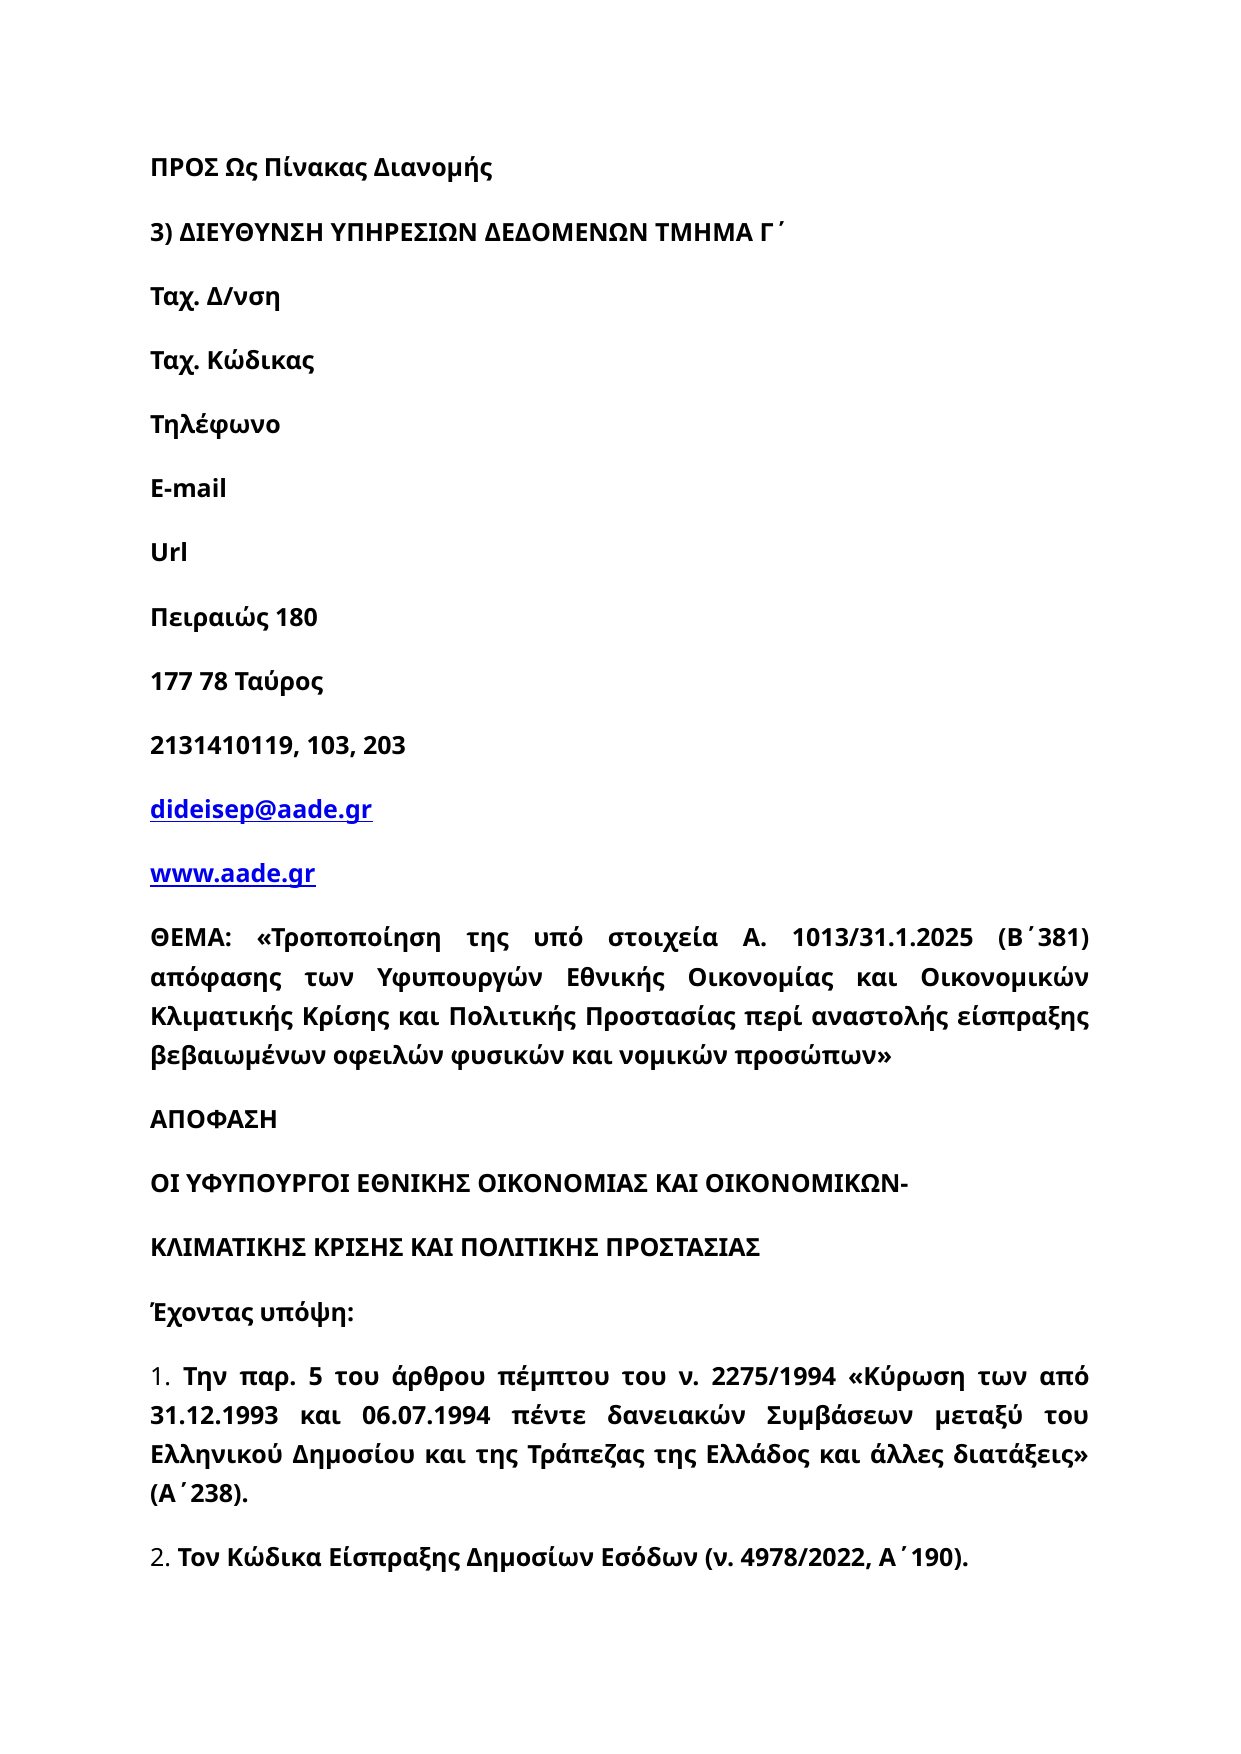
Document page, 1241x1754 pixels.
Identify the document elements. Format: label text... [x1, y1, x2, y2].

text 177 78 Ταύρος [150, 663, 1090, 697]
text dideisep@aade.gr [150, 792, 1090, 826]
text ΠΡΟΣ Ως Πίνακας Διανομής [150, 150, 1090, 184]
text 1. Την παρ. 5 του άρθρου πέμπτου του ν. 2275/1994 «Κύρωση των από 31.12.1993 και 06.07.1994 πέντε δανειακών Συμβάσεων μεταξύ του Ελληνικού Δημοσίου και της Τράπεζας της Ελλάδος και άλλες διατάξεις» (Α΄238). [150, 1358, 1090, 1510]
text Ταχ. Κώδικας [150, 342, 1090, 377]
text Url [150, 535, 1090, 569]
text Τηλέφωνο [150, 407, 1090, 441]
text ΚΛΙΜΑΤΙΚΗΣ ΚΡΙΣΗΣ ΚΑΙ ΠΟΛΙΤΙΚΗΣ ΠΡΟΣΤΑΣΙΑΣ [150, 1230, 1090, 1264]
text 2131410119, 103, 203 [150, 727, 1090, 762]
text Ταχ. Δ/νση [150, 278, 1090, 312]
text Πειραιώς 180 [150, 599, 1090, 633]
text www.aade.gr [150, 856, 1090, 890]
text E-mail [150, 471, 1090, 505]
text 2. Τον Κώδικα Είσπραξης Δημοσίων Εσόδων (ν. 4978/2022, Α΄190). [150, 1540, 1090, 1574]
text Έχοντας υπόψη: [150, 1294, 1090, 1328]
text ΘΕΜΑ: «Τροποποίηση της υπό στοιχεία Α. 1013/31.1.2025 (Β΄381) απόφασης των Υφυπουργών Εθνικής Οικονομίας και Οικονομικών Κλιματικής Κρίσης και Πολιτικής Προστασίας περί αναστολής είσπραξης βεβαιωμένων οφειλών φυσικών και νομικών προσώπων» [150, 920, 1090, 1072]
text ΑΠΟΦΑΣΗ [150, 1102, 1090, 1136]
text ΟΙ ΥΦΥΠΟΥΡΓΟΙ ΕΘΝΙΚΗΣ ΟΙΚΟΝΟΜΙΑΣ ΚΑΙ ΟΙΚΟΝΟΜΙΚΩΝ- [150, 1166, 1090, 1200]
text 3) ΔΙΕΥΘΥΝΣΗ ΥΠΗΡΕΣΙΩΝ ΔΕΔΟΜΕΝΩΝ ΤΜΗΜΑ Γ΄ [150, 214, 1090, 248]
